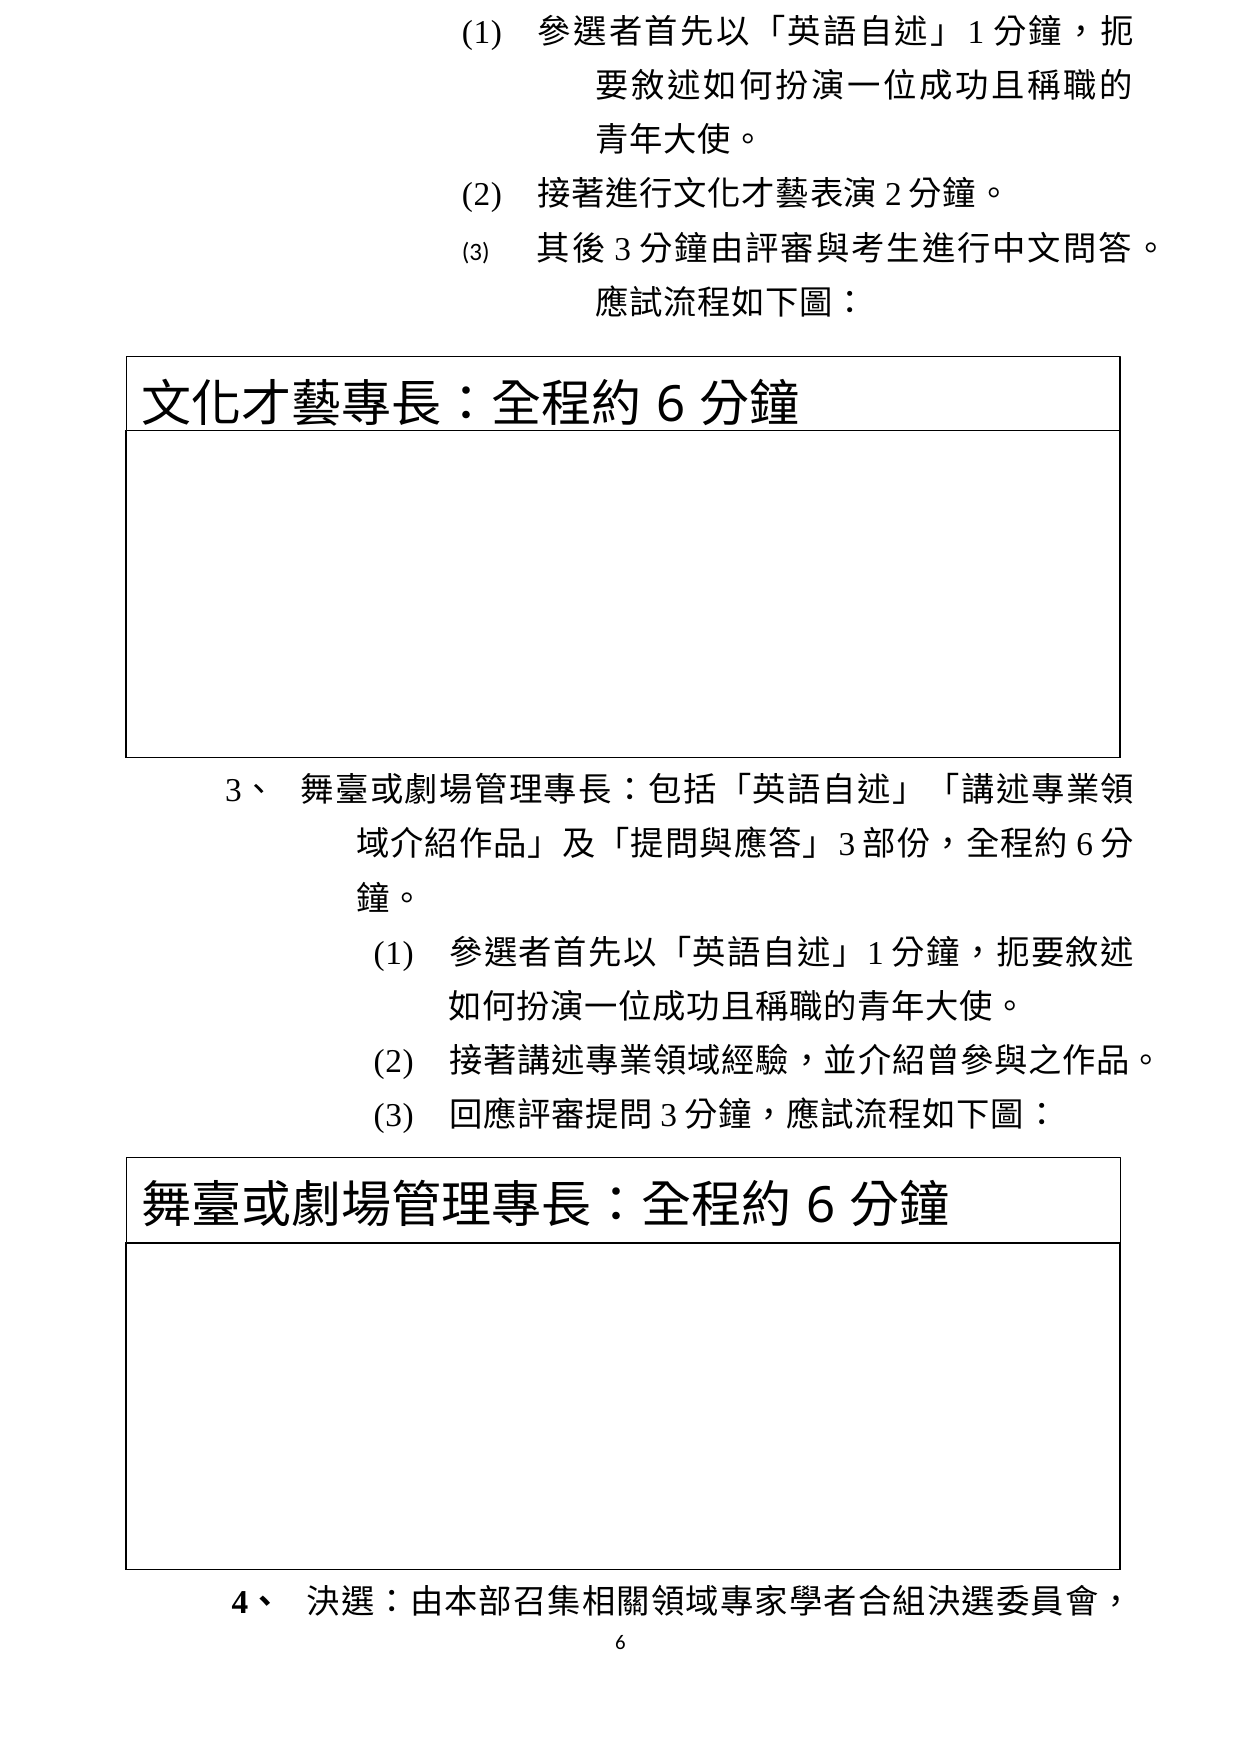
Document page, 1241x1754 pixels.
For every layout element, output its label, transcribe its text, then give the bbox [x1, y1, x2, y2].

list 參選者首先以「英語自述」1分鐘，扼要敘述如何扮演一位成功且稱職的青年大使。 [462, 0, 1134, 162]
list 參選者首先以「英語自述」1分鐘，扼要敘述如何扮演一位成功且稱職的青年大使。 [373, 921, 1134, 1029]
list 其後3分鐘由評審與考生進行中文問答。應試流程如下圖： [462, 217, 1134, 325]
list 接著講述專業領域經驗，並介紹曾參與之作品。 [373, 1029, 1134, 1083]
list 接著進行文化才藝表演2分鐘。 [462, 162, 1134, 217]
list 決選：由本部召集相關領域專家學者合組決選委員會，召開決選會議，依參選者成績，以及出團總體考量，評定人選，各項專長備取5名。錄取名單將公布於本部網站並由「本專案小組」個別通知。本部保有對甄選方式及成績計算之最終解釋權。 [231, 1194, 1134, 1625]
list 舞臺或劇場管理專長：包括「英語自述」「講述專業領域介紹作品」及「提問與應答」3部份，全程約6分鐘。 [242, 381, 1134, 921]
list 回應評審提問3分鐘，應試流程如下圖： [373, 1083, 1134, 1137]
